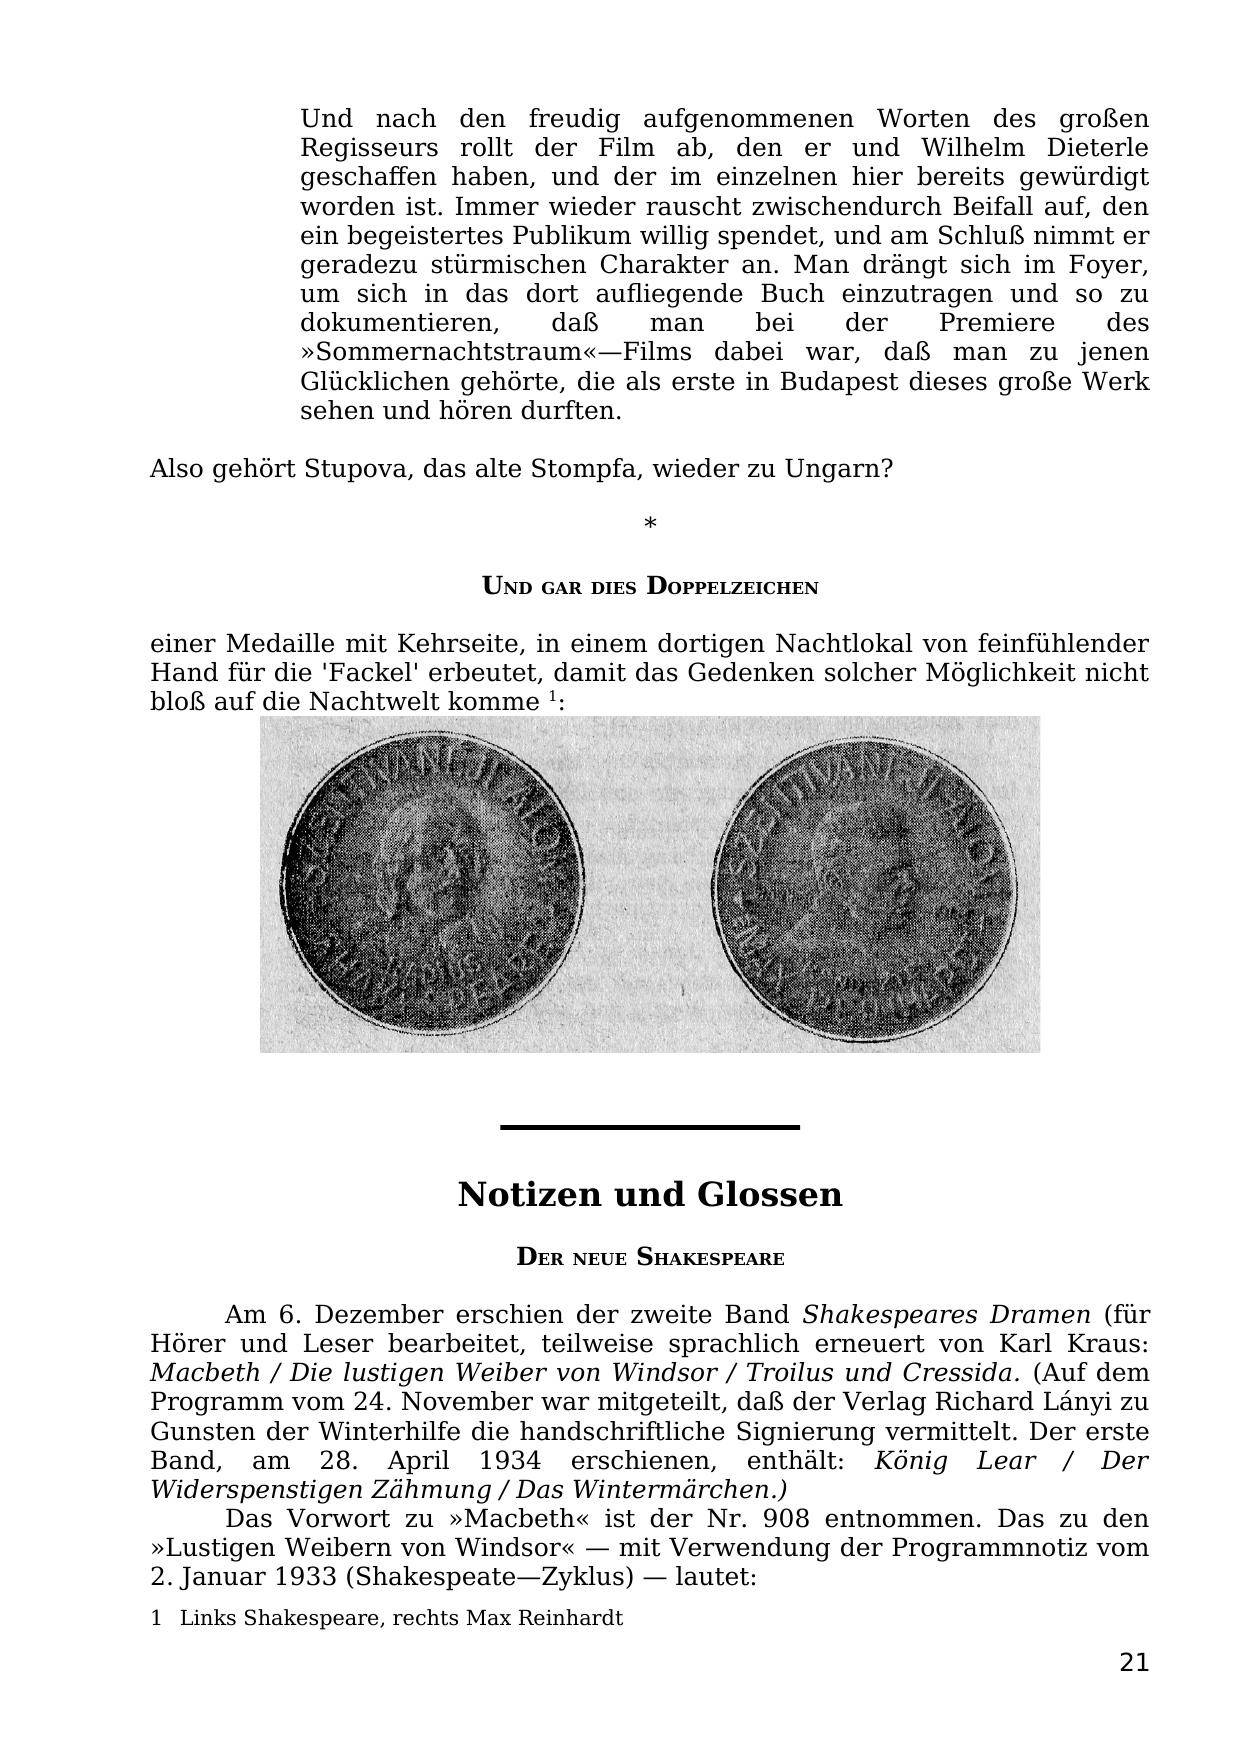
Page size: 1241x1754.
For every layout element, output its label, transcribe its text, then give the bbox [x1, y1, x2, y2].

picture [500, 1125, 801, 1130]
text Das Vorwort zu »Macbeth« ist der Nr. 908 entnommen. Das zu den »Lustigen Weibern von Windsor« — mit Verwendung der Programmnotiz vom 2. Januar 1933 (Shakespeate—Zyklus) — lautet: [150, 1504, 1151, 1592]
text Am 6. Dezember erschien der zweite Band Shakespeares Dramen (für Hörer und Leser bearbeitet, teilweise sprachlich erneuert von Karl Kraus: Macbeth / Die lustigen Weiber von Windsor / Troilus und Cressida. (Auf dem Programm vom 24. November war mitgeteilt, daß der Verlag Richard Lányi zu Gunsten der Winterhilfe die handschriftliche Signierung vermittelt. Der erste Band, am 28. April 1934 erschienen, enthält: König Lear / Der Widerspenstigen Zähmung / Das Wintermärchen.) [150, 1300, 1151, 1504]
text * [150, 512, 1151, 542]
picture [260, 716, 1041, 1053]
text Und nach den freudig aufgenommenen Worten des großen Regisseurs rollt der Film ab, den er und Wilhelm Dieterle geschaffen haben, und der im einzelnen hier bereits gewürdigt worden ist. Immer wieder rauscht zwischendurch Beifall auf, den ein begeistertes Publikum willig spendet, und am Schluß nimmt er geradezu stürmischen Charakter an. Man drängt sich im Foyer, um sich in das dort aufliegende Buch einzutragen und so zu dokumentieren, daß man bei der Premiere des »Sommernachtstraum«—Films dabei war, daß man zu jenen Glücklichen gehörte, die als erste in Budapest dieses große Werk sehen und hören durften. [300, 104, 1151, 425]
text einer Medaille mit Kehrseite, in einem dortigen Nachtlokal von feinfühlender Hand für die 'Fackel' erbeutet, damit das Gedenken solcher Möglichkeit nicht bloß auf die Nachtwelt komme : [150, 629, 1151, 717]
text Notizen und Glossen [150, 1151, 1151, 1214]
text Der neue Shakespeare [150, 1214, 1151, 1271]
text Also gehört Stupova, das alte Stompfa, wieder zu Ungarn? [150, 454, 1151, 483]
text Links Shakespeare, rechts Max Reinhardt [150, 1606, 1151, 1631]
text Und gar dies Doppelzeichen [150, 542, 1151, 600]
